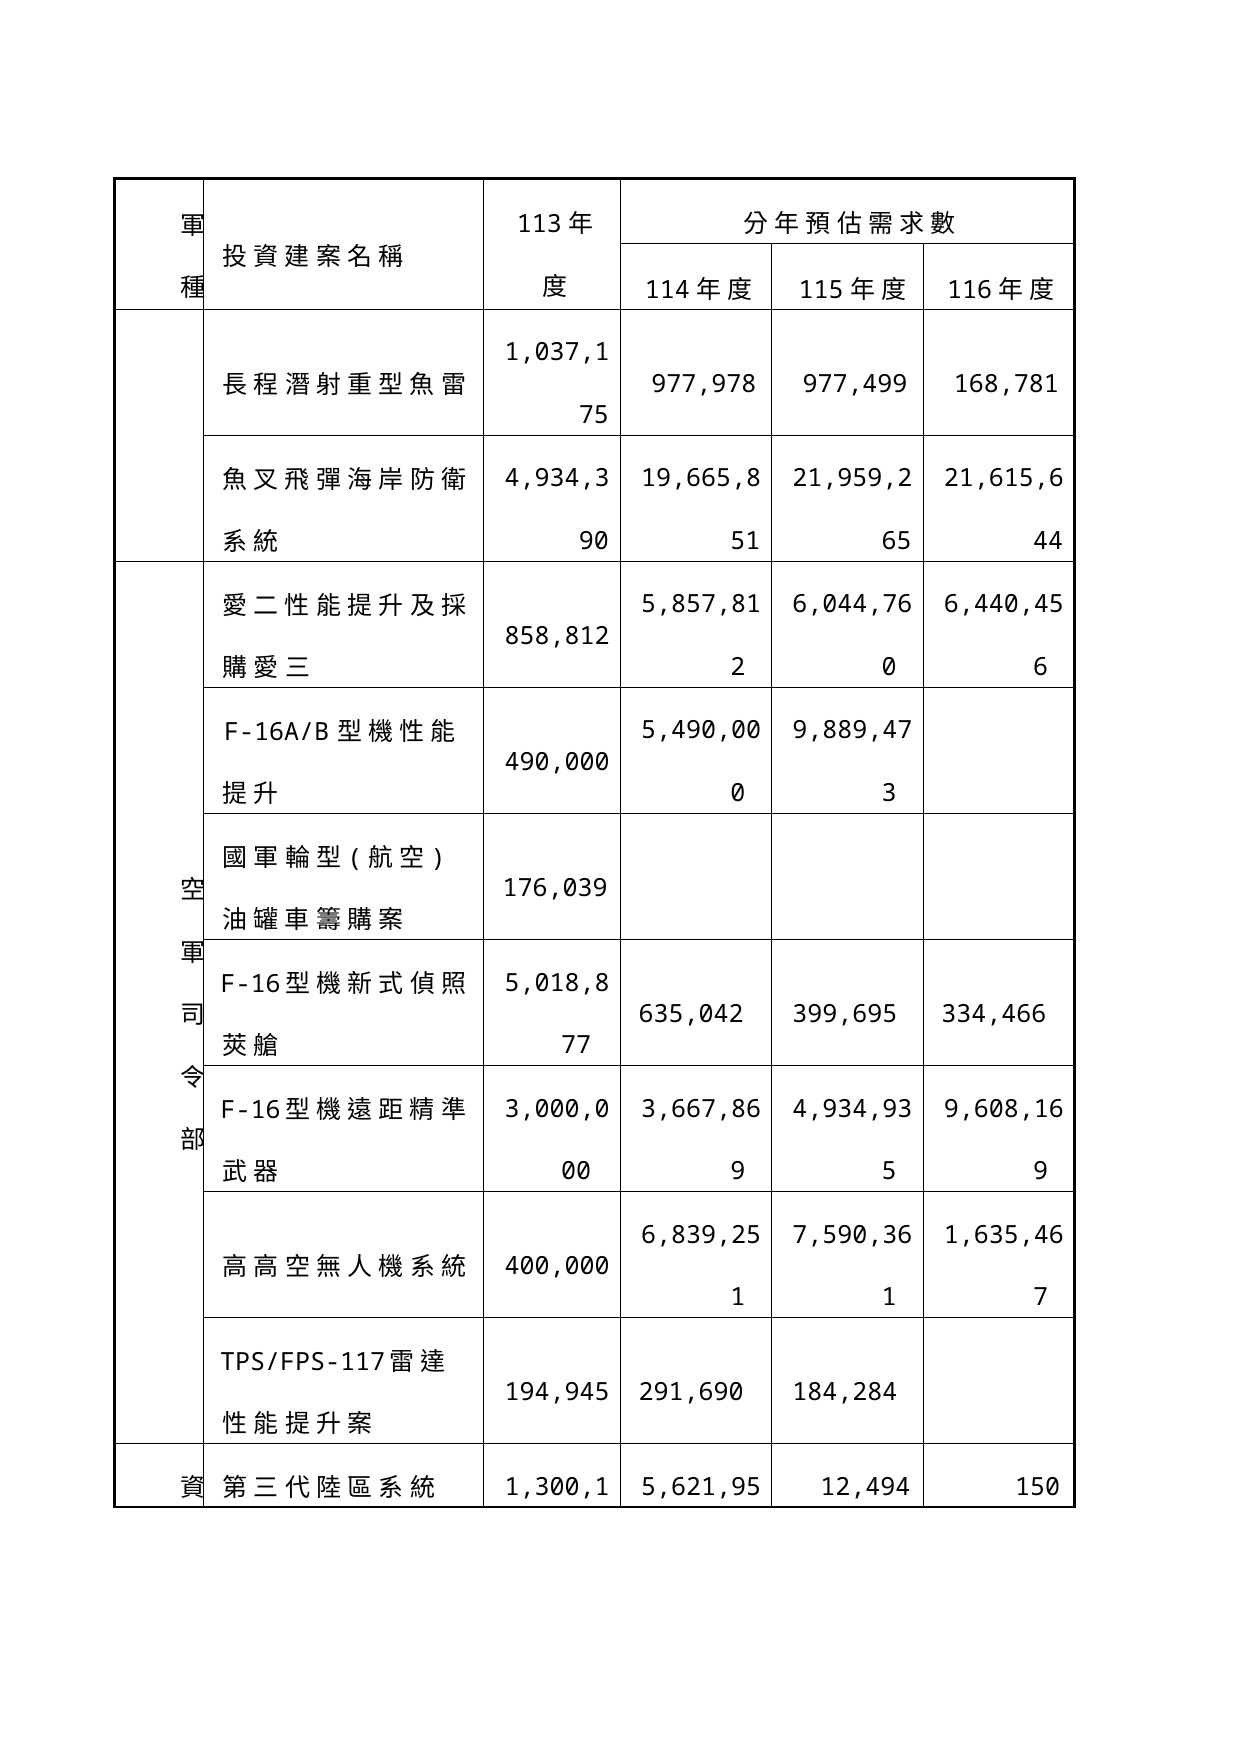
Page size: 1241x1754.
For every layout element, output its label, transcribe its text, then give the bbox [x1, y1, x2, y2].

table_cell 6,044,760 [772, 562, 923, 687]
table_cell 977,978 [621, 310, 771, 434]
table_cell [924, 1318, 1073, 1443]
table_cell 399,695 [772, 940, 923, 1065]
table_cell 21,959,265 [772, 436, 923, 561]
table_cell 114年度 [621, 244, 771, 308]
table_cell 6,440,456 [924, 562, 1073, 687]
table_cell 魚叉飛彈海岸防衛系統 [204, 436, 483, 561]
table_cell 176,039 [484, 814, 620, 939]
table_cell 6,839,251 [621, 1192, 771, 1317]
table_cell 291,690 [621, 1318, 771, 1443]
table_cell 7,590,361 [772, 1192, 923, 1317]
table_cell 5,857,812 [621, 562, 771, 687]
table_cell 21,615,644 [924, 436, 1073, 561]
table_cell 3,000,000 [484, 1066, 620, 1191]
table_cell 9,608,169 [924, 1066, 1073, 1191]
table_cell 115年度 [772, 244, 923, 308]
table_cell 愛二性能提升及採購愛三 [204, 562, 483, 687]
table_cell [772, 814, 923, 939]
table_cell 5,490,000 [621, 688, 771, 813]
table_cell 19,665,851 [621, 436, 771, 561]
table_cell 1,037,175 [484, 310, 620, 434]
table_cell 5,018,877 [484, 940, 620, 1065]
table_cell 高高空無人機系統 [204, 1192, 483, 1317]
table_cell 858,812 [484, 562, 620, 687]
table_cell 400,000 [484, 1192, 620, 1317]
table_header 投資建案名稱 [204, 180, 483, 308]
table_cell 4,934,390 [484, 436, 620, 561]
table_header 113年度 預算案數 [484, 180, 620, 308]
table_cell 1,300,146 [484, 1444, 620, 1506]
table_cell F-16型機新式偵照莢艙 [204, 940, 483, 1065]
table_cell 116年度 [924, 244, 1073, 308]
table_cell F-16A/B型機性能提升 [204, 688, 483, 813]
table_cell 第三代陸區系統 [204, 1444, 483, 1506]
table_cell [924, 688, 1073, 813]
table_cell 空軍司令部 [116, 562, 203, 1443]
table_cell 資 [116, 1444, 203, 1506]
table_cell 184,284 [772, 1318, 923, 1443]
table_cell 12,494 [772, 1444, 923, 1506]
table_cell 168,781 [924, 310, 1073, 434]
table_cell F-16型機遠距精準武器 [204, 1066, 483, 1191]
table_cell 490,000 [484, 688, 620, 813]
table_cell 9,889,473 [772, 688, 923, 813]
table_cell 150 [924, 1444, 1073, 1506]
table_header 分年預估需求數 [621, 180, 1073, 243]
table_cell 長程潛射重型魚雷 [204, 310, 483, 434]
table_cell 977,499 [772, 310, 923, 434]
table_cell 3,667,869 [621, 1066, 771, 1191]
table_cell 國軍輪型(航空)油罐車籌購案 [204, 814, 483, 939]
table_cell 1,635,467 [924, 1192, 1073, 1317]
table_cell 4,934,935 [772, 1066, 923, 1191]
table_cell 5,621,95 [621, 1444, 771, 1506]
table_cell 635,042 [621, 940, 771, 1065]
table_cell TPS/FPS-117雷達性能提升案 [204, 1318, 483, 1443]
table_cell 334,466 [924, 940, 1073, 1065]
table_header 軍種 [116, 180, 203, 308]
table_cell [924, 814, 1073, 939]
table_cell 194,945 [484, 1318, 620, 1443]
table_cell [621, 814, 771, 939]
table_cell [116, 310, 203, 561]
